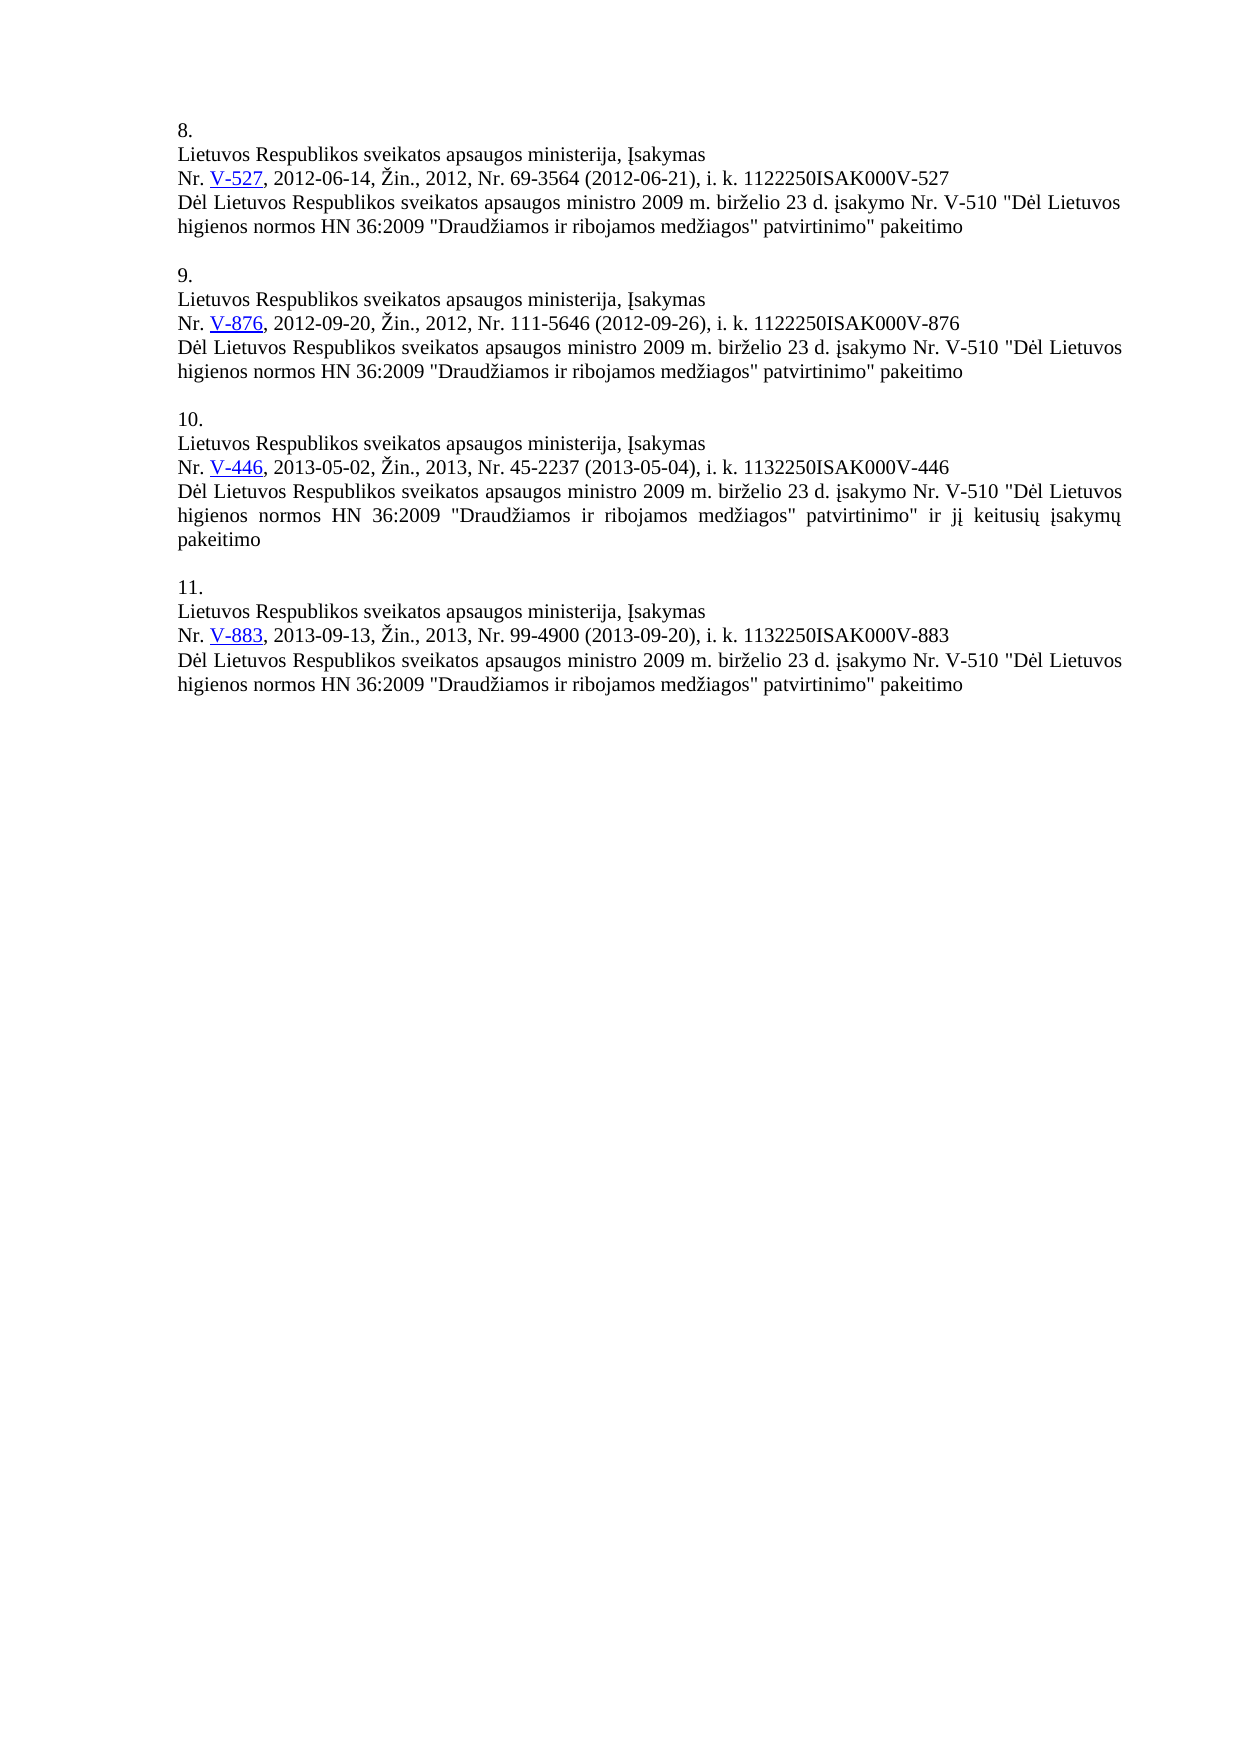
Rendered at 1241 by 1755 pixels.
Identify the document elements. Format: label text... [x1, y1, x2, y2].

text Nr. V-883, 2013-09-13, Žin., 2013, Nr. 99-4900 (2013-09-20), i. k. 1132250ISAK000V-883 [177, 623, 1122, 647]
text Lietuvos Respublikos sveikatos apsaugos ministerija, Įsakymas [177, 599, 1122, 623]
text Lietuvos Respublikos sveikatos apsaugos ministerija, Įsakymas [177, 142, 1122, 166]
text 9. [177, 262, 1122, 287]
text Lietuvos Respublikos sveikatos apsaugos ministerija, Įsakymas [177, 287, 1122, 311]
text Dėl Lietuvos Respublikos sveikatos apsaugos ministro 2009 m. birželio 23 d. įsakymo Nr. V-510 "Dėl Lietuvos higienos normos HN 36:2009 "Draudžiamos ir ribojamos medžiagos" patvirtinimo" ir jį keitusių įsakymų pakeitimo [177, 479, 1122, 551]
text Nr. V-446, 2013-05-02, Žin., 2013, Nr. 45-2237 (2013-05-04), i. k. 1132250ISAK000V-446 [177, 455, 1122, 479]
text Dėl Lietuvos Respublikos sveikatos apsaugos ministro 2009 m. birželio 23 d. įsakymo Nr. V-510 "Dėl Lietuvos higienos normos HN 36:2009 "Draudžiamos ir ribojamos medžiagos" patvirtinimo" pakeitimo [177, 190, 1122, 238]
text 11. [177, 575, 1122, 599]
text Dėl Lietuvos Respublikos sveikatos apsaugos ministro 2009 m. birželio 23 d. įsakymo Nr. V-510 "Dėl Lietuvos higienos normos HN 36:2009 "Draudžiamos ir ribojamos medžiagos" patvirtinimo" pakeitimo [177, 335, 1122, 383]
text Lietuvos Respublikos sveikatos apsaugos ministerija, Įsakymas [177, 431, 1122, 455]
text 10. [177, 407, 1122, 431]
text Nr. V-527, 2012-06-14, Žin., 2012, Nr. 69-3564 (2012-06-21), i. k. 1122250ISAK000V-527 [177, 166, 1122, 190]
text 8. [177, 118, 1122, 142]
text Nr. V-876, 2012-09-20, Žin., 2012, Nr. 111-5646 (2012-09-26), i. k. 1122250ISAK000V-876 [177, 311, 1122, 335]
text Dėl Lietuvos Respublikos sveikatos apsaugos ministro 2009 m. birželio 23 d. įsakymo Nr. V-510 "Dėl Lietuvos higienos normos HN 36:2009 "Draudžiamos ir ribojamos medžiagos" patvirtinimo" pakeitimo [177, 647, 1122, 696]
